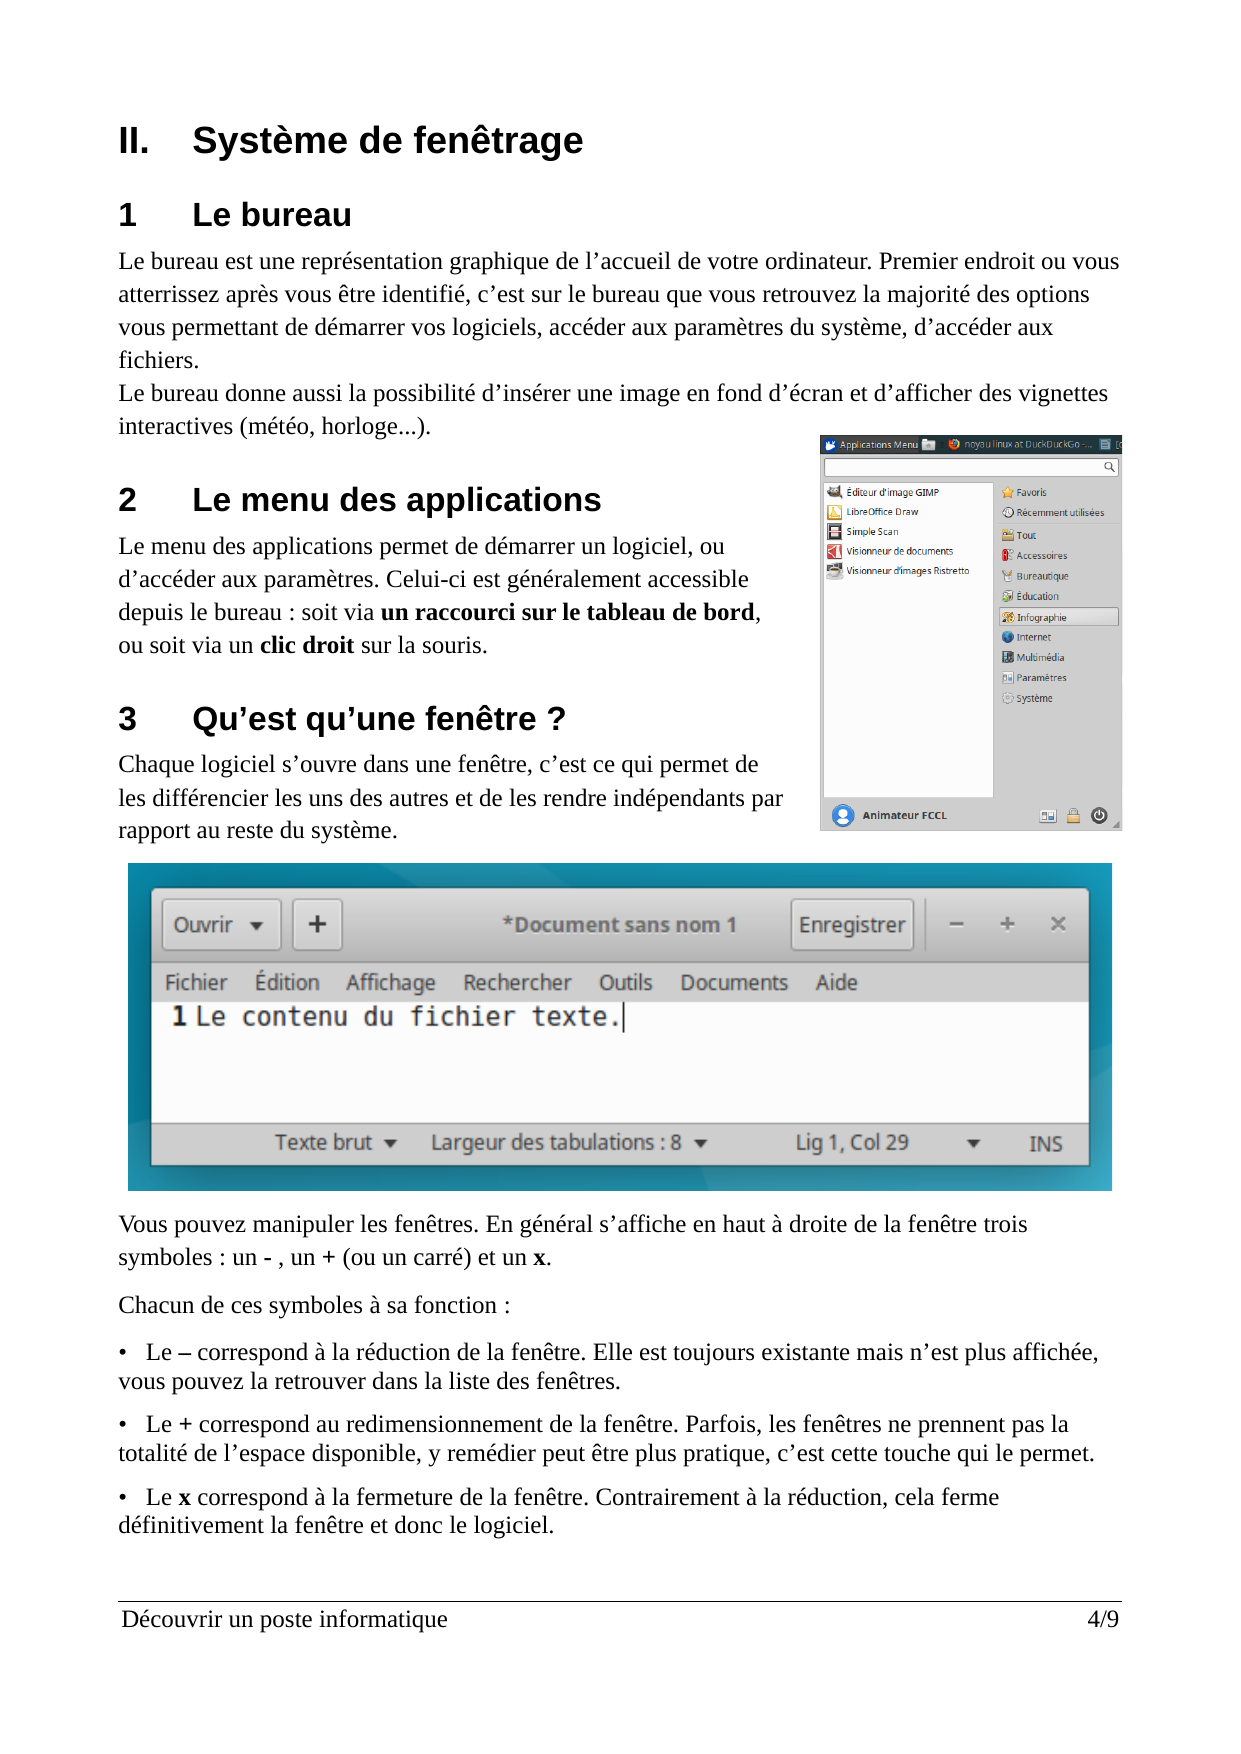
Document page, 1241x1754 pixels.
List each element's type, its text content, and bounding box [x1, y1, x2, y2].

text • Le – correspond à la réduction de la fenêtre. Elle est toujours existante mais n’est plus affichée, vous pouvez la retrouver dans la liste des fenêtres. [118, 1337, 1122, 1395]
picture [820, 435, 1123, 831]
text Vous pouvez manipuler les fenêtres. En général s’affiche en haut à droite de la fenêtre trois symboles : un - , un + (ou un carré) et un x. [118, 863, 1122, 1271]
text Le bureau est une représentation graphique de l’accueil de votre ordinateur. Premier endroit ou vous atterrissez après vous être identifié, c’est sur le bureau que vous retrouvez la majorité des options vous permettant de démarrer vos logiciels, accéder aux paramètres du système, d’accéder aux fichiers. Le bureau donne aussi la possibilité d’insérer une image en fond d’écran et d’afficher des vignettes interactives (météo, horloge...). [118, 246, 1122, 440]
text Chacun de ces symboles à sa fonction : [118, 1290, 1122, 1319]
text • Le + correspond au redimensionnement de la fenêtre. Parfois, les fenêtres ne prennent pas la totalité de l’espace disponible, y remédier peut être plus pratique, c’est cette touche qui le permet. [118, 1409, 1122, 1467]
subtitle Le menu des applications [118, 480, 820, 518]
subtitle Le bureau [118, 195, 1122, 234]
picture [128, 863, 1113, 1191]
text Chaque logiciel s’ouvre dans une fenêtre, c’est ce qui permet de les différencier les uns des autres et de les rendre indépendants par rapport au reste du système. [118, 749, 1122, 844]
text • Le x correspond à la fermeture de la fenêtre. Contrairement à la réduction, cela ferme définitivement la fenêtre et donc le logiciel. [118, 1482, 1122, 1539]
subtitle Système de fenêtrage [118, 118, 1122, 162]
text Le menu des applications permet de démarrer un logiciel, ou d’accéder aux paramètres. Celui-ci est généralement accessible depuis le bureau : soit via un raccourci sur le tableau de bord, ou soit via un clic droit sur la souris. [118, 531, 820, 659]
subtitle Qu’est qu’une fenêtre ? [118, 698, 820, 737]
